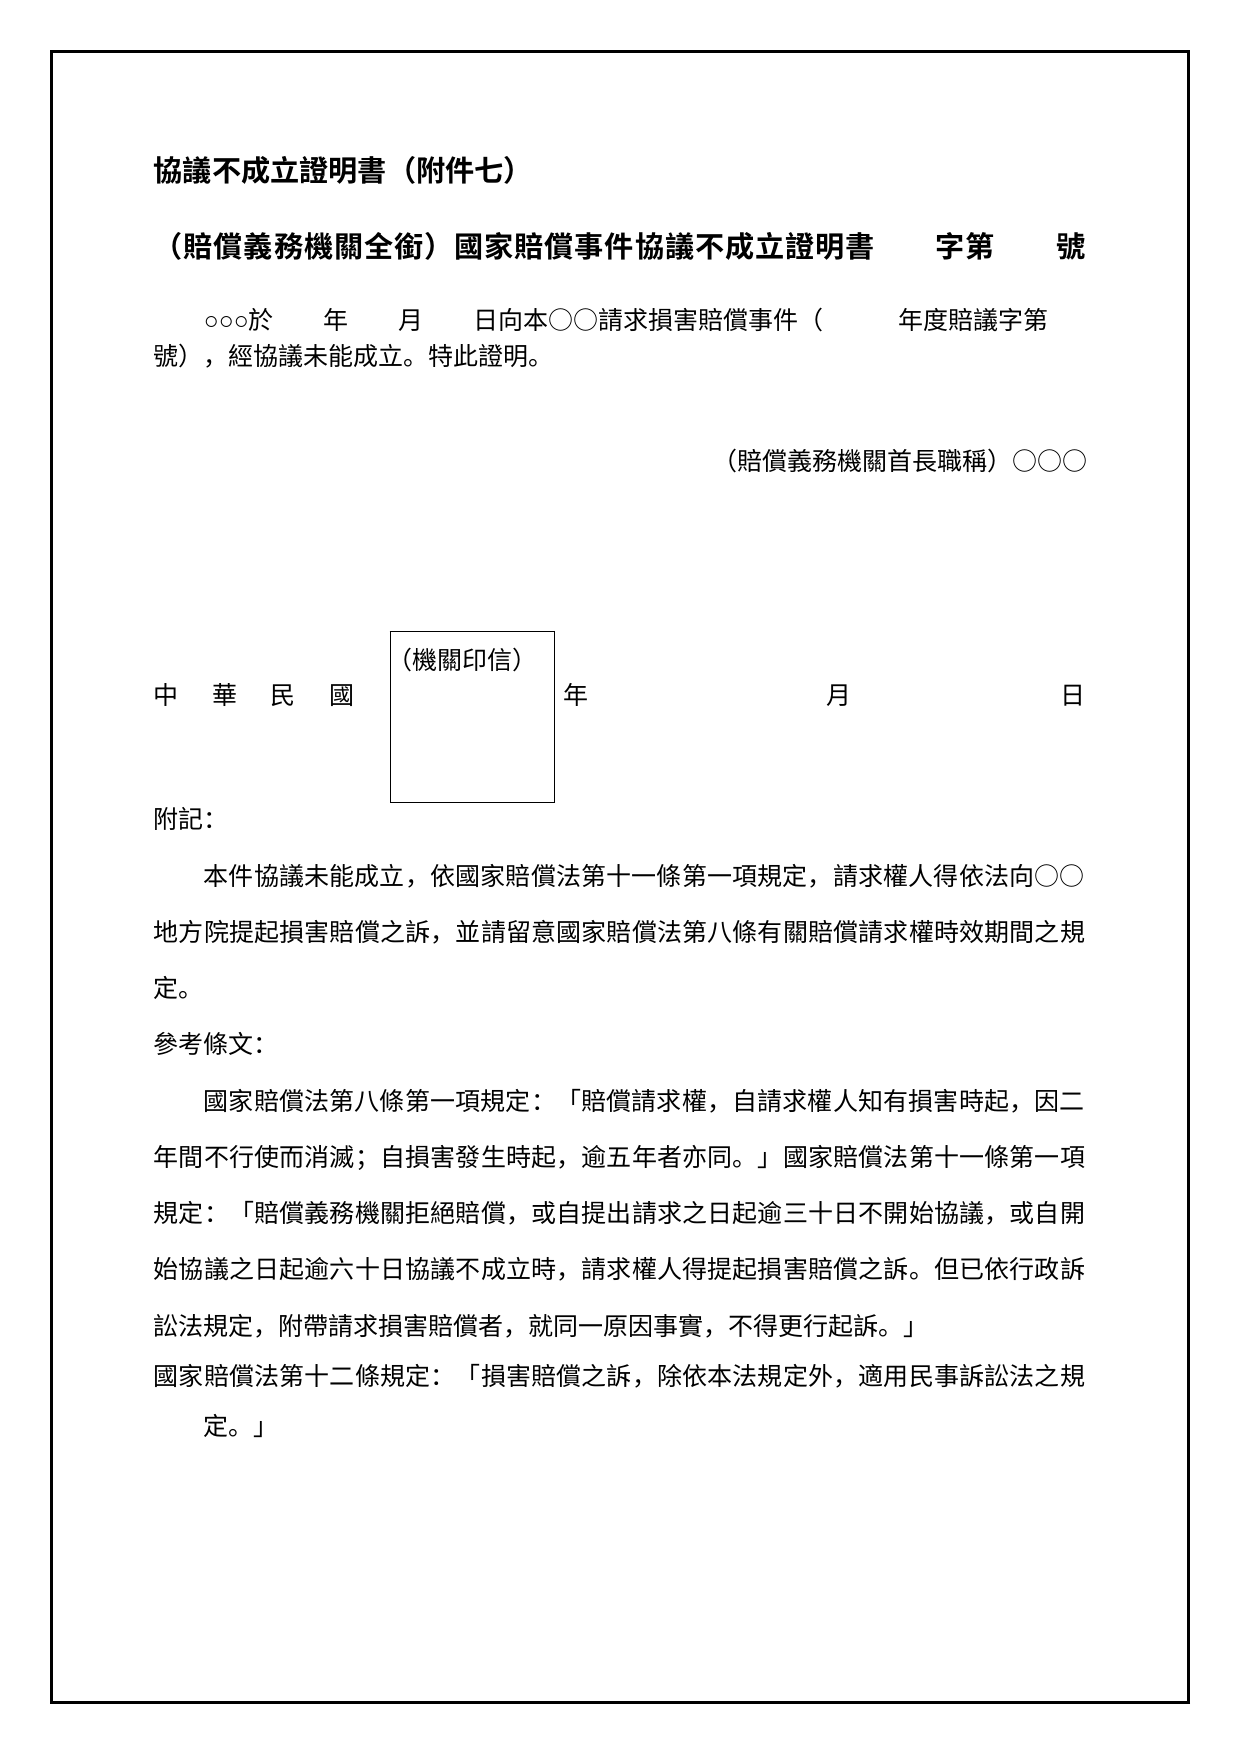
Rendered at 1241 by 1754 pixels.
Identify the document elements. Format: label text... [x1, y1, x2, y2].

text （賠償義務機關首長職稱）○○○ [153, 441, 1087, 477]
text （機關印信） [391, 641, 545, 677]
text 參考條文： [153, 1005, 1087, 1061]
text （賠償義務機關全銜）國家賠償事件協議不成立證明書 字第 號 [153, 224, 1087, 266]
text 國家賠償法第十二條規定：「損害賠償之訴，除依本法規定外，適用民事訴訟法之規定。」 [153, 1342, 1087, 1442]
text 中 華 民 國 [153, 675, 389, 712]
text 協議不成立證明書（附件七） [153, 148, 1087, 190]
text 附記： [153, 780, 1087, 836]
text 本件協議未能成立，依國家賠償法第十一條第一項規定，請求權人得依法向○○地方院提起損害賠償之訴，並請留意國家賠償法第八條有關賠償請求權時效期間之規定。 [153, 836, 1087, 1005]
text 國家賠償法第八條第一項規定：「賠償請求權，自請求權人知有損害時起，因二年間不行使而消滅；自損害發生時起，逾五年者亦同。」國家賠償法第十一條第一項規定：「賠償義務機關拒絕賠償，或自提出請求之日起逾三十日不開始協議，或自開始協議之日起逾六十日協議不成立時，請求權人得提起損害賠償之訴。但已依行政訴訟法規定，附帶請求損害賠償者，就同一原因事實，不得更行起訴。」 [153, 1061, 1087, 1342]
text ○○○於 年 月 日向本○○請求損害賠償事件（ 年度賠議字第 號），經協議未能成立。特此證明。 [153, 300, 1087, 373]
text 年 月 日 [555, 675, 1087, 712]
